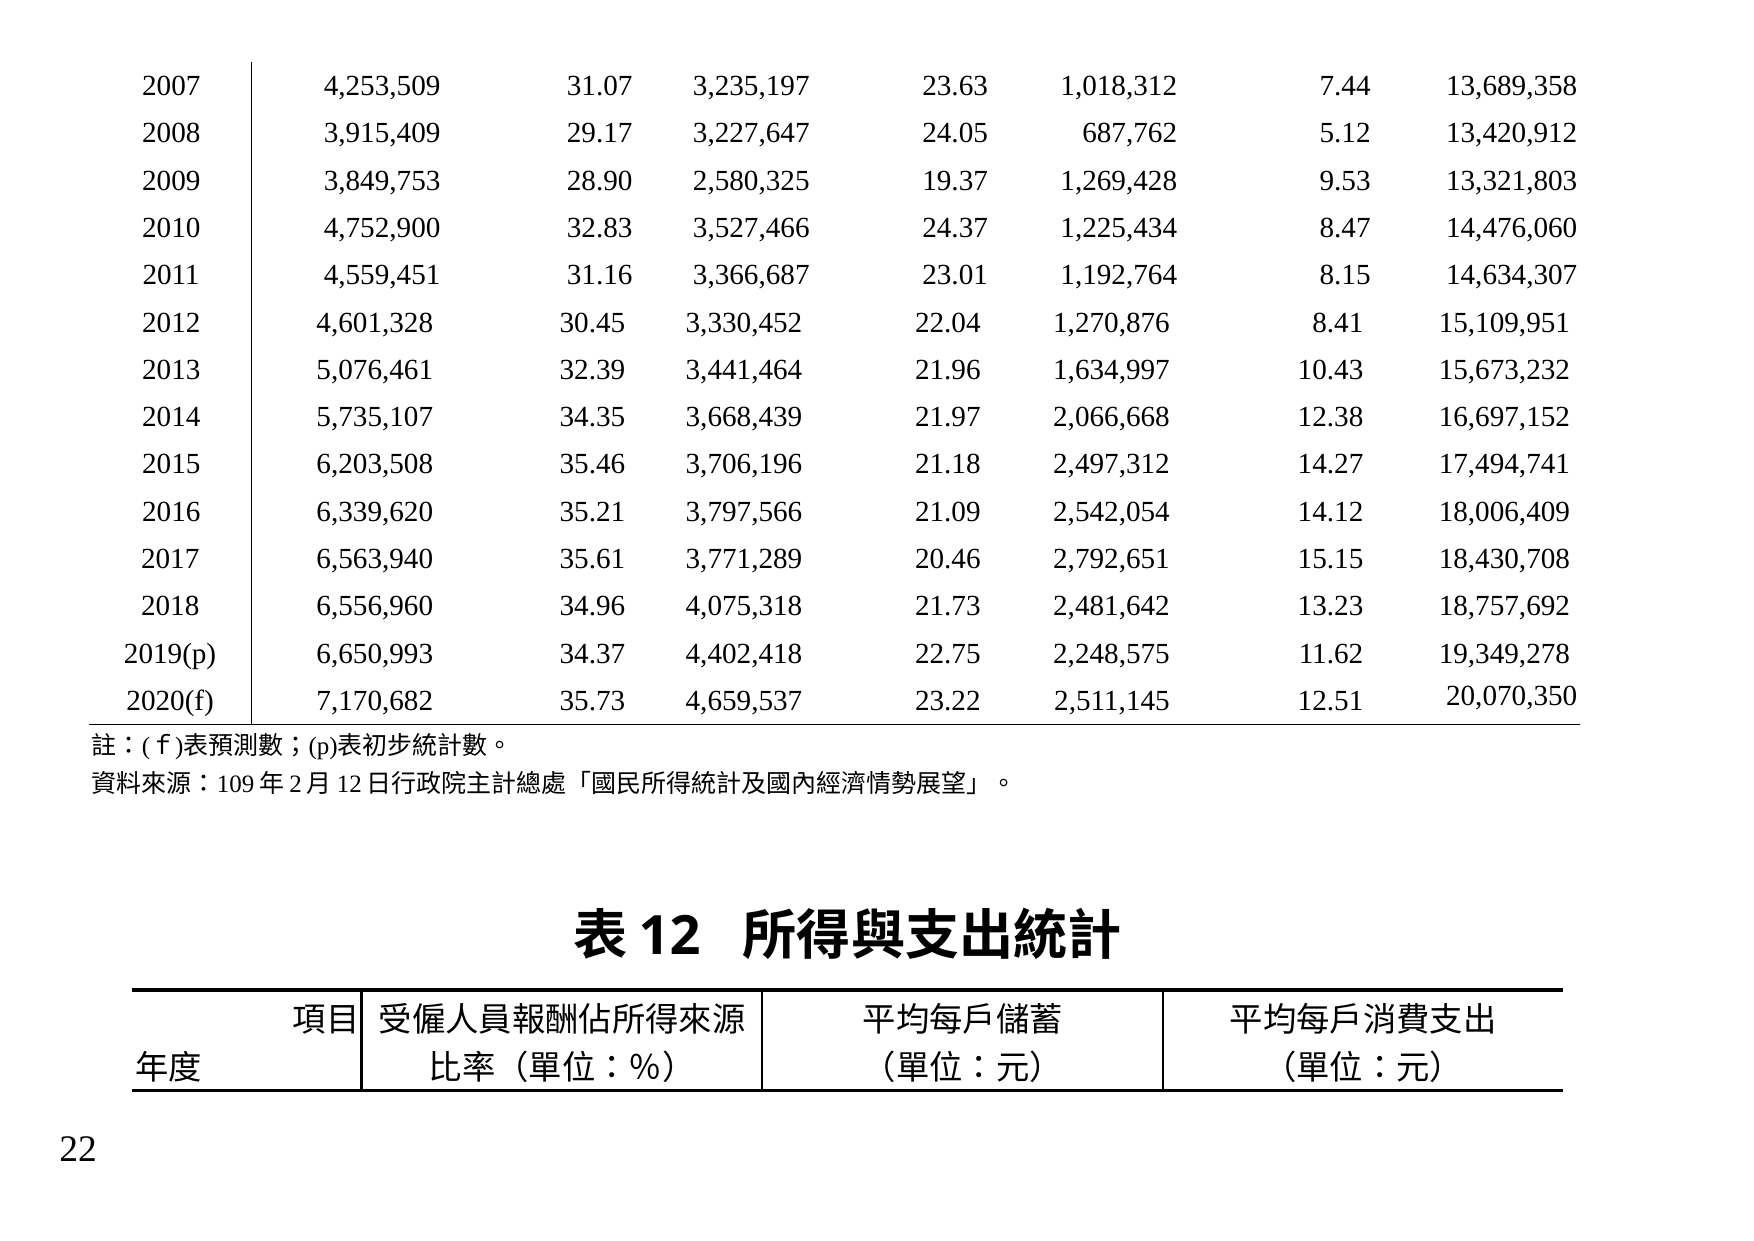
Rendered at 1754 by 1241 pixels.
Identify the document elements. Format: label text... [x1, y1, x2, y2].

table_cell 8.15 [1180, 251, 1373, 298]
table_header 項目 年度 [132, 992, 360, 1089]
table_cell 5,735,107 [252, 393, 443, 440]
table_cell 2009 [89, 157, 251, 204]
table_cell 2,580,325 [635, 157, 812, 204]
table_cell 9.53 [1180, 157, 1373, 204]
table_cell 28.90 [443, 157, 635, 204]
table_cell 11.62 [1180, 630, 1373, 677]
table_cell 4,659,537 [635, 677, 812, 724]
table_cell 24.37 [812, 204, 991, 251]
table_cell 17,494,741 [1373, 440, 1580, 488]
table_cell 1,634,997 [991, 346, 1179, 393]
table_cell 6,650,993 [252, 630, 443, 677]
table_cell 3,771,289 [635, 535, 812, 582]
table_cell 2,066,668 [991, 393, 1179, 440]
table_cell [1558, 725, 1580, 800]
table_cell 註：(ｆ)表預測數；(p)表初步統計數。 資料來源：109年2月12日行政院主計總處「國民所得統計及國內經濟情勢展望」。 [89, 725, 1557, 800]
table_cell 15,109,951 [1373, 299, 1580, 346]
table_header 受僱人員報酬佔所得來源比率（單位：％） [363, 992, 761, 1089]
table_cell 3,235,197 [635, 62, 812, 109]
table_cell 35.21 [443, 488, 635, 535]
table_cell 2012 [89, 299, 251, 346]
table_cell 1,269,428 [991, 157, 1179, 204]
table_cell 21.97 [812, 393, 991, 440]
table_cell 35.61 [443, 535, 635, 582]
table_cell 3,668,439 [635, 393, 812, 440]
table_cell 1,225,434 [991, 204, 1179, 251]
table_cell 15,673,232 [1373, 346, 1580, 393]
table_cell 5.12 [1180, 109, 1373, 157]
table_cell 2,542,054 [991, 488, 1179, 535]
subtitle 表12 所得與支出統計 [59, 875, 1636, 988]
table_cell 2013 [89, 346, 251, 393]
table_cell 13,321,803 [1373, 157, 1580, 204]
table_cell 2,481,642 [991, 582, 1179, 629]
table_cell 4,559,451 [252, 251, 443, 298]
table_cell 2020(f) [89, 677, 251, 724]
table_cell 14.12 [1180, 488, 1373, 535]
table_cell 18,430,708 [1373, 535, 1580, 582]
table_cell 15.15 [1180, 535, 1373, 582]
table_cell 4,402,418 [635, 630, 812, 677]
table_cell 10.43 [1180, 346, 1373, 393]
table_cell 8.41 [1180, 299, 1373, 346]
table_cell 6,339,620 [252, 488, 443, 535]
table_cell 2,792,651 [991, 535, 1179, 582]
table_cell 3,527,466 [635, 204, 812, 251]
table_cell 2,497,312 [991, 440, 1179, 488]
table_cell 20.46 [812, 535, 991, 582]
table_header 平均每戶消費支出 （單位：元） [1164, 992, 1563, 1089]
table_cell 14,634,307 [1373, 251, 1580, 298]
table_cell 3,797,566 [635, 488, 812, 535]
table_cell 13,420,912 [1373, 109, 1580, 157]
table_cell 2,511,145 [991, 677, 1179, 724]
table_cell 1,018,312 [991, 62, 1179, 109]
table_cell 6,556,960 [252, 582, 443, 629]
table_cell 6,563,940 [252, 535, 443, 582]
table_cell 22.04 [812, 299, 991, 346]
table_cell 23.01 [812, 251, 991, 298]
table_cell 7,170,682 [252, 677, 443, 724]
table_cell 24.05 [812, 109, 991, 157]
table_cell 3,849,753 [252, 157, 443, 204]
table_cell 12.51 [1180, 677, 1373, 724]
table_cell 19,349,278 [1373, 630, 1580, 677]
table_cell 32.39 [443, 346, 635, 393]
table_cell 4,075,318 [635, 582, 812, 629]
table_cell 3,706,196 [635, 440, 812, 488]
table_cell 2015 [89, 440, 251, 488]
table_cell 19.37 [812, 157, 991, 204]
table_cell 6,203,508 [252, 440, 443, 488]
table_cell 13,689,358 [1373, 62, 1580, 109]
table_cell 16,697,152 [1373, 393, 1580, 440]
table_cell 3,441,464 [635, 346, 812, 393]
table_cell 2017 [89, 535, 251, 582]
table_cell 34.96 [443, 582, 635, 629]
table_header 平均每戶儲蓄 （單位：元） [763, 992, 1162, 1089]
table_cell 23.63 [812, 62, 991, 109]
table_cell 2011 [89, 251, 251, 298]
table_cell 35.46 [443, 440, 635, 488]
table_cell 3,227,647 [635, 109, 812, 157]
table_cell 4,601,328 [252, 299, 443, 346]
table_cell 20,070,350 [1373, 677, 1580, 724]
table_cell 2008 [89, 109, 251, 157]
table_cell 35.73 [443, 677, 635, 724]
table_cell 8.47 [1180, 204, 1373, 251]
table_cell 1,270,876 [991, 299, 1179, 346]
table_cell 31.07 [443, 62, 635, 109]
table_cell 23.22 [812, 677, 991, 724]
table_cell 34.37 [443, 630, 635, 677]
table_cell 2007 [89, 62, 251, 109]
table_cell 3,915,409 [252, 109, 443, 157]
table_cell 18,006,409 [1373, 488, 1580, 535]
table_cell 4,752,900 [252, 204, 443, 251]
table_cell 2,248,575 [991, 630, 1179, 677]
table_cell 13.23 [1180, 582, 1373, 629]
table_cell 34.35 [443, 393, 635, 440]
table_cell 21.09 [812, 488, 991, 535]
table_cell 22.75 [812, 630, 991, 677]
table_cell 5,076,461 [252, 346, 443, 393]
table_cell 2018 [89, 582, 251, 629]
table_cell 21.18 [812, 440, 991, 488]
table_cell 3,366,687 [635, 251, 812, 298]
table_cell 1,192,764 [991, 251, 1179, 298]
table_cell 31.16 [443, 251, 635, 298]
table_cell 4,253,509 [252, 62, 443, 109]
table_cell 7.44 [1180, 62, 1373, 109]
table_cell 2014 [89, 393, 251, 440]
table_cell 32.83 [443, 204, 635, 251]
table_cell 29.17 [443, 109, 635, 157]
table_cell 30.45 [443, 299, 635, 346]
table_cell 21.96 [812, 346, 991, 393]
table_cell 14,476,060 [1373, 204, 1580, 251]
table_cell 2016 [89, 488, 251, 535]
table_cell 18,757,692 [1373, 582, 1580, 629]
table_cell 12.38 [1180, 393, 1373, 440]
table_cell 2019(p) [89, 630, 251, 677]
table_cell 14.27 [1180, 440, 1373, 488]
table_cell 687,762 [991, 109, 1179, 157]
table_cell 2010 [89, 204, 251, 251]
table_cell 3,330,452 [635, 299, 812, 346]
table_cell 21.73 [812, 582, 991, 629]
